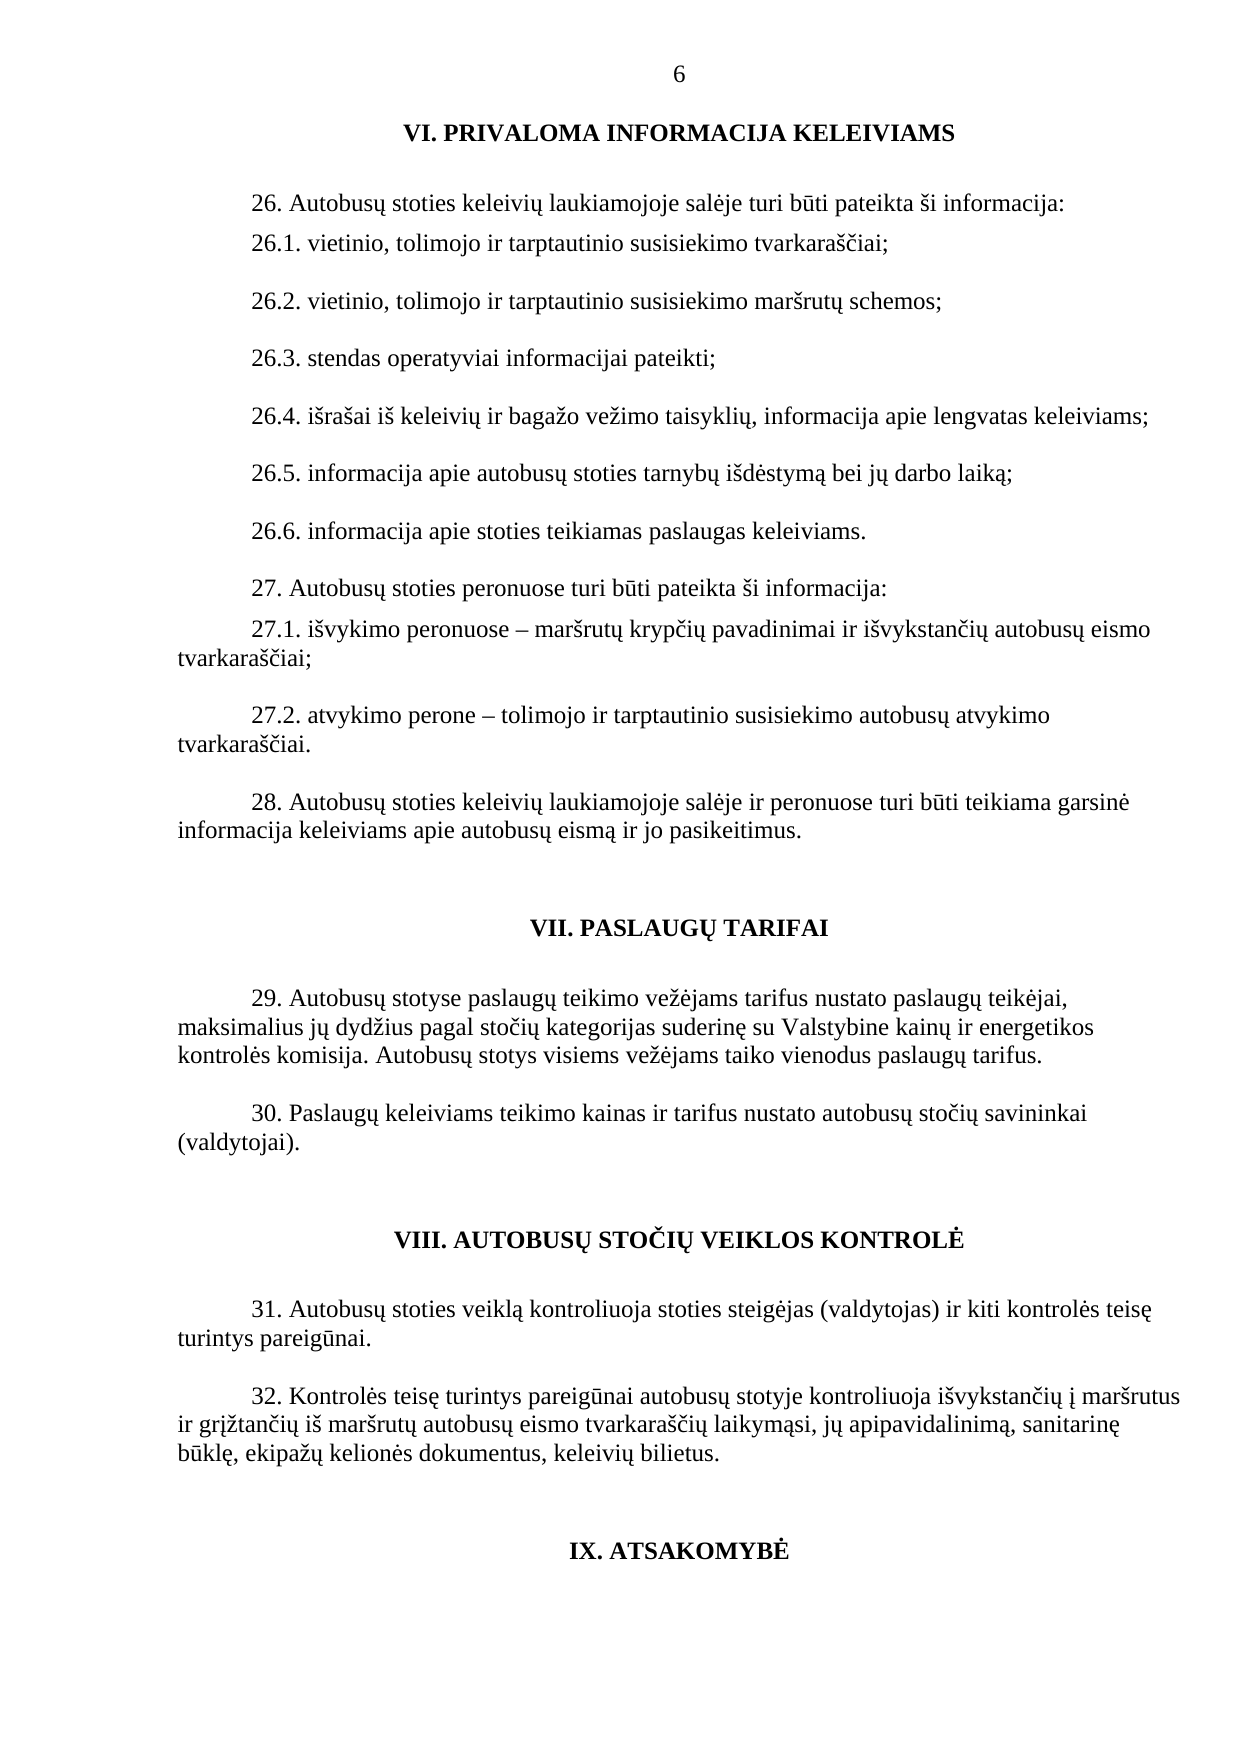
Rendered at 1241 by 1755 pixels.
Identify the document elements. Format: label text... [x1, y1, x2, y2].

text 26. Autobusų stoties keleivių laukiamojoje salėje turi būti pateikta ši informacija: [177, 188, 1181, 216]
text 26.5. informacija apie autobusų stoties tarnybų išdėstymą bei jų darbo laiką; [177, 458, 1181, 487]
text 26.3. stendas operatyviai informacijai pateikti; [177, 343, 1181, 372]
text 30. Paslaugų keleiviams teikimo kainas ir tarifus nustato autobusų stočių savininkai (valdytojai). [177, 1098, 1181, 1156]
text 26.6. informacija apie stoties teikiamas paslaugas keleiviams. [177, 516, 1181, 544]
text 27.1. išvykimo peronuose – maršrutų krypčių pavadinimai ir išvykstančių autobusų eismo tvarkaraščiai; [177, 614, 1181, 672]
text 32. Kontrolės teisę turintys pareigūnai autobusų stotyje kontroliuoja išvykstančių į maršrutus ir grįžtančių iš maršrutų autobusų eismo tvarkaraščių laikymąsi, jų apipavidalinimą, sanitarinę būklę, ekipažų kelionės dokumentus, keleivių bilietus. [177, 1381, 1181, 1467]
text 26.2. vietinio, tolimojo ir tarptautinio susisiekimo maršrutų schemos; [177, 286, 1181, 314]
text IX. ATSAKOMYBĖ [177, 1536, 1181, 1565]
text 26.1. vietinio, tolimojo ir tarptautinio susisiekimo tvarkaraščiai; [177, 228, 1181, 257]
text 26.4. išrašai iš keleivių ir bagažo vežimo taisyklių, informacija apie lengvatas keleiviams; [177, 401, 1181, 429]
text 27. Autobusų stoties peronuose turi būti pateikta ši informacija: [177, 573, 1181, 602]
text VIII. AUTOBUSŲ STOČIŲ VEIKLOS KONTROLĖ [177, 1225, 1181, 1254]
text VI. PRIVALOMA INFORMACIJA KELEIVIAMS [177, 118, 1181, 147]
text VII. PASLAUGŲ TARIFAI [177, 913, 1181, 942]
text 28. Autobusų stoties keleivių laukiamojoje salėje ir peronuose turi būti teikiama garsinė informacija keleiviams apie autobusų eismą ir jo pasikeitimus. [177, 787, 1181, 844]
text 31. Autobusų stoties veiklą kontroliuoja stoties steigėjas (valdytojas) ir kiti kontrolės teisę turintys pareigūnai. [177, 1294, 1181, 1352]
text 27.2. atvykimo perone – tolimojo ir tarptautinio susisiekimo autobusų atvykimo tvarkaraščiai. [177, 700, 1181, 758]
text 29. Autobusų stotyse paslaugų teikimo vežėjams tarifus nustato paslaugų teikėjai, maksimalius jų dydžius pagal stočių kategorijas suderinę su Valstybine kainų ir energetikos kontrolės komisija. Autobusų stotys visiems vežėjams taiko vienodus paslaugų tarifus. [177, 983, 1181, 1069]
